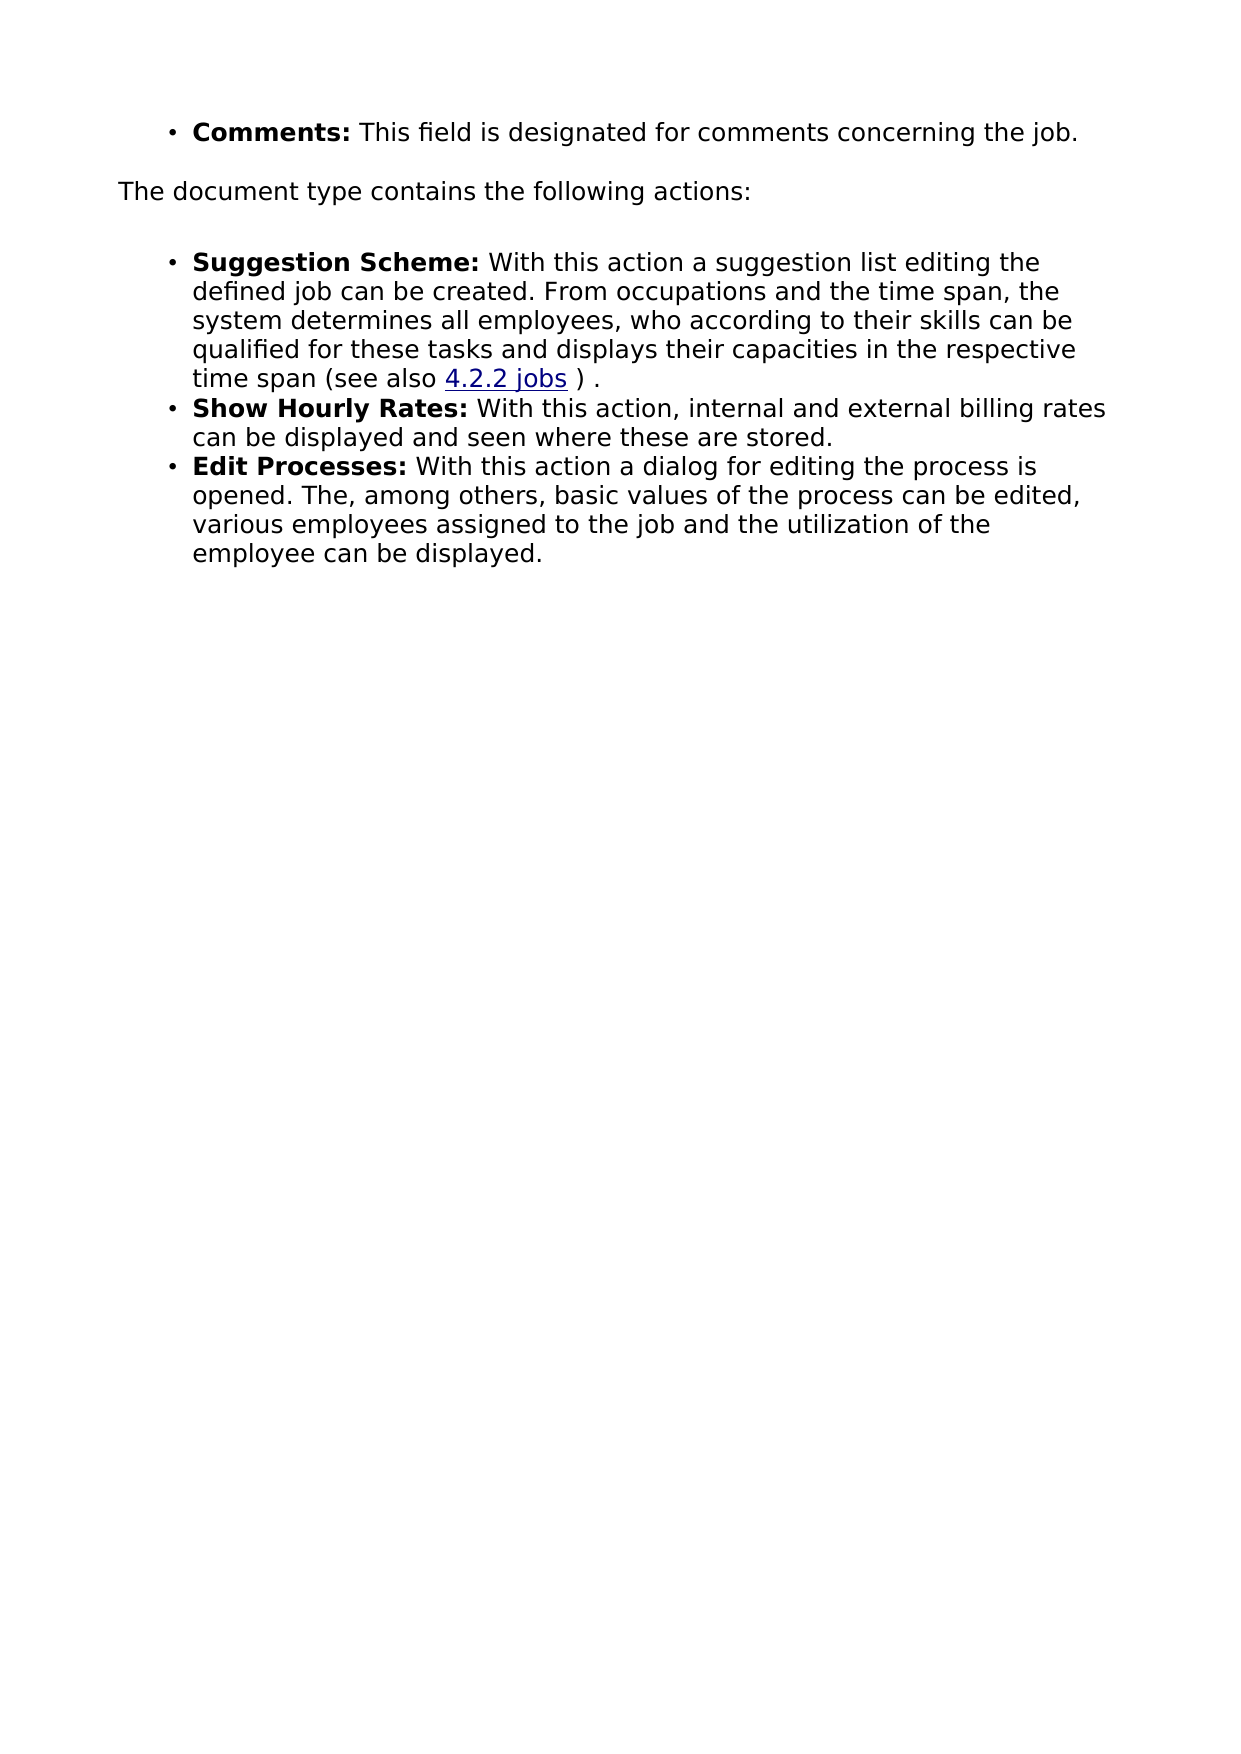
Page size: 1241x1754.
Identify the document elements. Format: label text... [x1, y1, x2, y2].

list Suggestion Scheme: With this action a suggestion list editing the defined job can be created. From occupations and the time span, the system determines all employees, who according to their skills can be qualified for these tasks and displays their capacities in the respective time span (see also 4.2.2 jobs ) . [177, 248, 1122, 394]
list Show Hourly Rates: With this action, internal and external billing rates can be displayed and seen where these are stored. [177, 394, 1122, 452]
text The document type contains the following actions: [118, 177, 1122, 206]
list Edit Processes: With this action a dialog for editing the process is opened. The, among others, basic values of the process can be edited, various employees assigned to the job and the utilization of the employee can be displayed. [177, 452, 1122, 569]
list Comments: This field is designated for comments concerning the job. [177, 118, 1122, 147]
